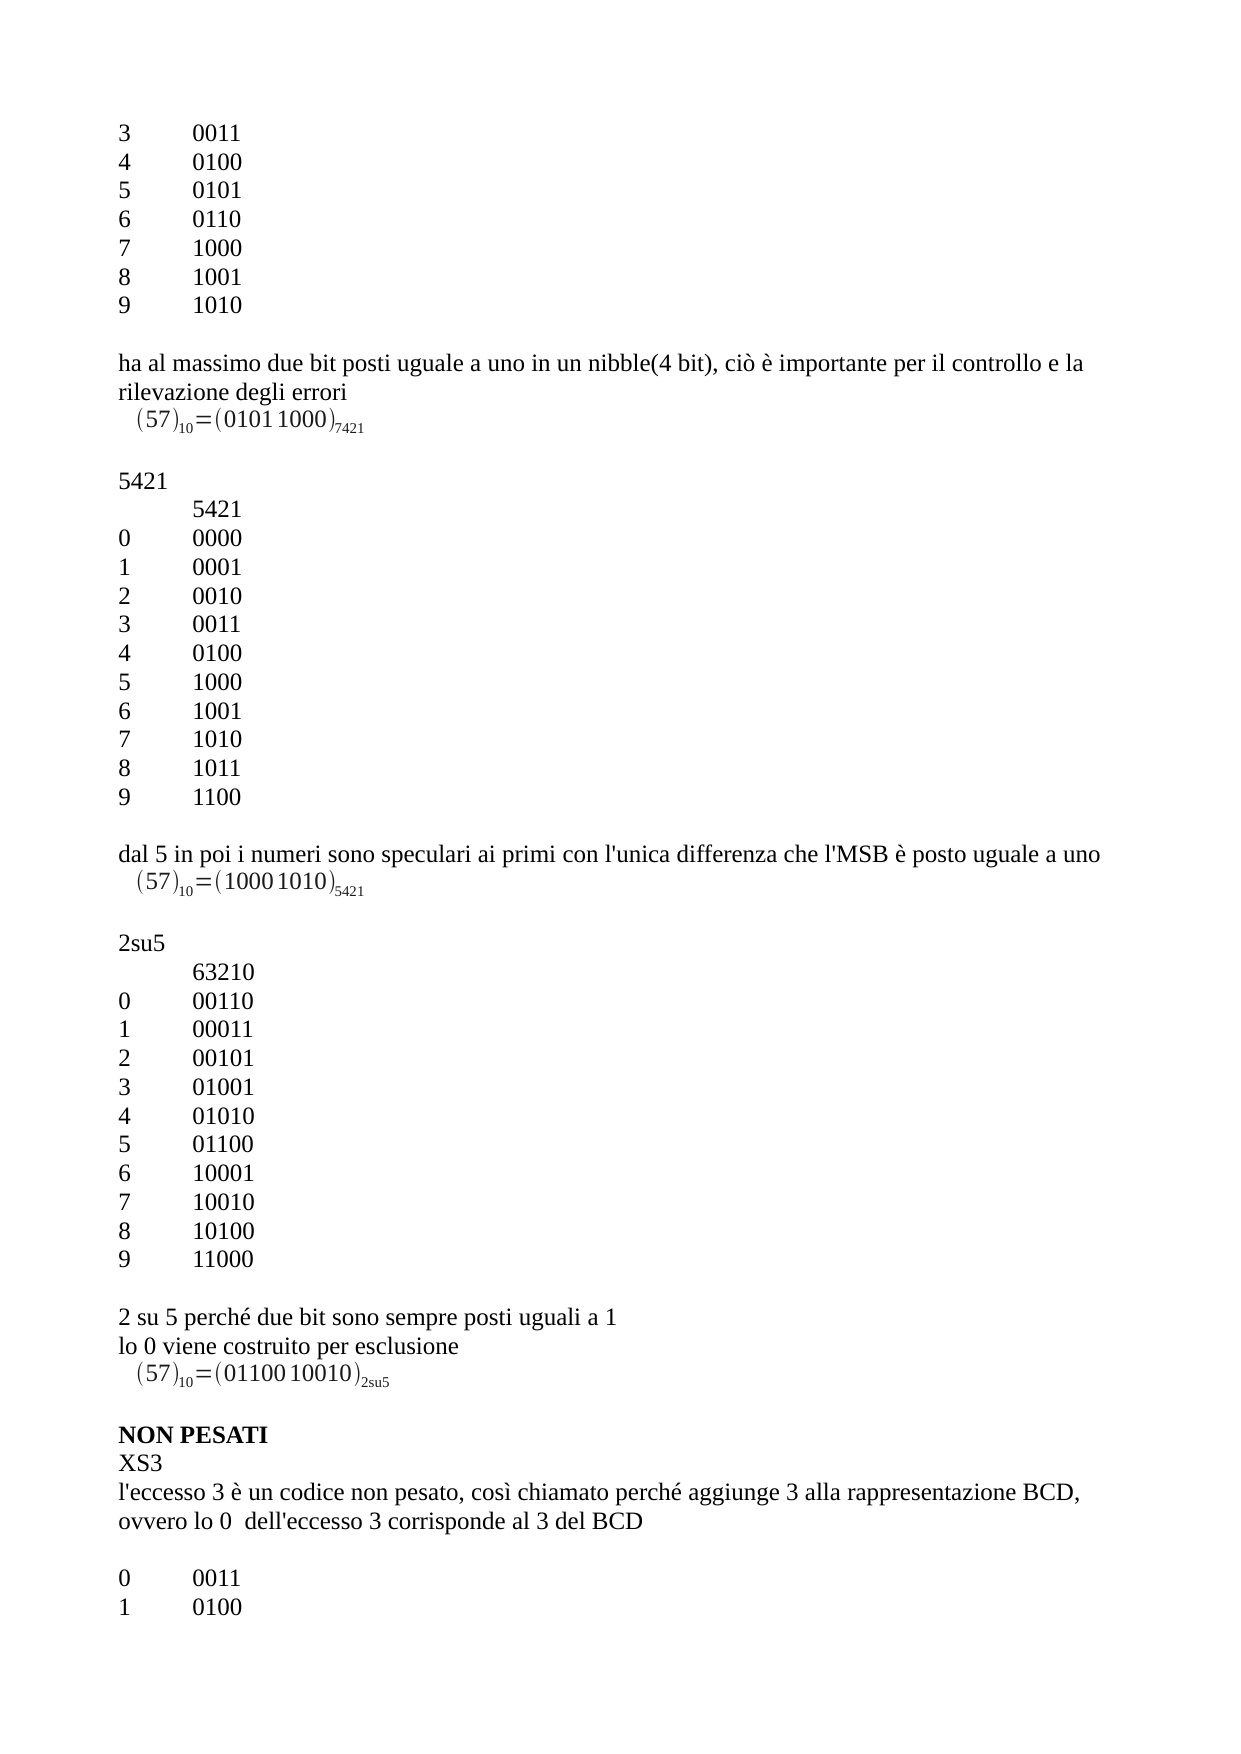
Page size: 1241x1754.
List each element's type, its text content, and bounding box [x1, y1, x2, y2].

text 8 10100 [118, 1216, 1122, 1244]
text 1 0001 [118, 552, 1122, 581]
text 3 0011 [118, 609, 1122, 638]
text 9 1010 [118, 291, 1122, 319]
text l'eccesso 3 è un codice non pesato, così chiamato perché aggiunge 3 alla rappresentazione BCD, ovvero lo 0 dell'eccesso 3 corrisponde al 3 del BCD [118, 1477, 1122, 1535]
text 5 01100 [118, 1129, 1122, 1158]
text 0 0011 [118, 1563, 1122, 1592]
text 9 1100 [118, 782, 1122, 811]
text XS3 [118, 1448, 1122, 1477]
text ha al massimo due bit posti uguale a uno in un nibble(4 bit), ciò è importante per il controllo e la rilevazione degli errori [118, 348, 1122, 406]
text 3 01001 [118, 1072, 1122, 1101]
text 5421 [118, 466, 1122, 494]
text 5421 [118, 494, 1122, 523]
text 4 01010 [118, 1101, 1122, 1129]
text 7 1010 [118, 724, 1122, 753]
text 2su5 [118, 928, 1122, 957]
text lo 0 viene costruito per esclusione [118, 1331, 1122, 1359]
text 8 1011 [118, 753, 1122, 782]
text dal 5 in poi i numeri sono speculari ai primi con l'unica differenza che l'MSB è posto uguale a uno [118, 839, 1122, 868]
text 4 0100 [118, 147, 1122, 176]
text 6 0110 [118, 204, 1122, 233]
text 4 0100 [118, 638, 1122, 667]
text 1 0100 [118, 1592, 1122, 1621]
text 3 0011 [118, 118, 1122, 147]
text 2 su 5 perché due bit sono sempre posti uguali a 1 [118, 1302, 1122, 1331]
text 7 10010 [118, 1187, 1122, 1216]
text 0 00110 [118, 986, 1122, 1014]
text 63210 [118, 957, 1122, 986]
text 5 0101 [118, 176, 1122, 204]
text 1 00011 [118, 1014, 1122, 1043]
text 0 0000 [118, 523, 1122, 552]
text 2 0010 [118, 581, 1122, 609]
text 7 1000 [118, 233, 1122, 262]
text 9 11000 [118, 1244, 1122, 1273]
text 8 1001 [118, 262, 1122, 291]
text NON PESATI [118, 1420, 1122, 1448]
text 6 1001 [118, 696, 1122, 724]
text 2 00101 [118, 1043, 1122, 1072]
text 6 10001 [118, 1158, 1122, 1187]
text 5 1000 [118, 667, 1122, 696]
